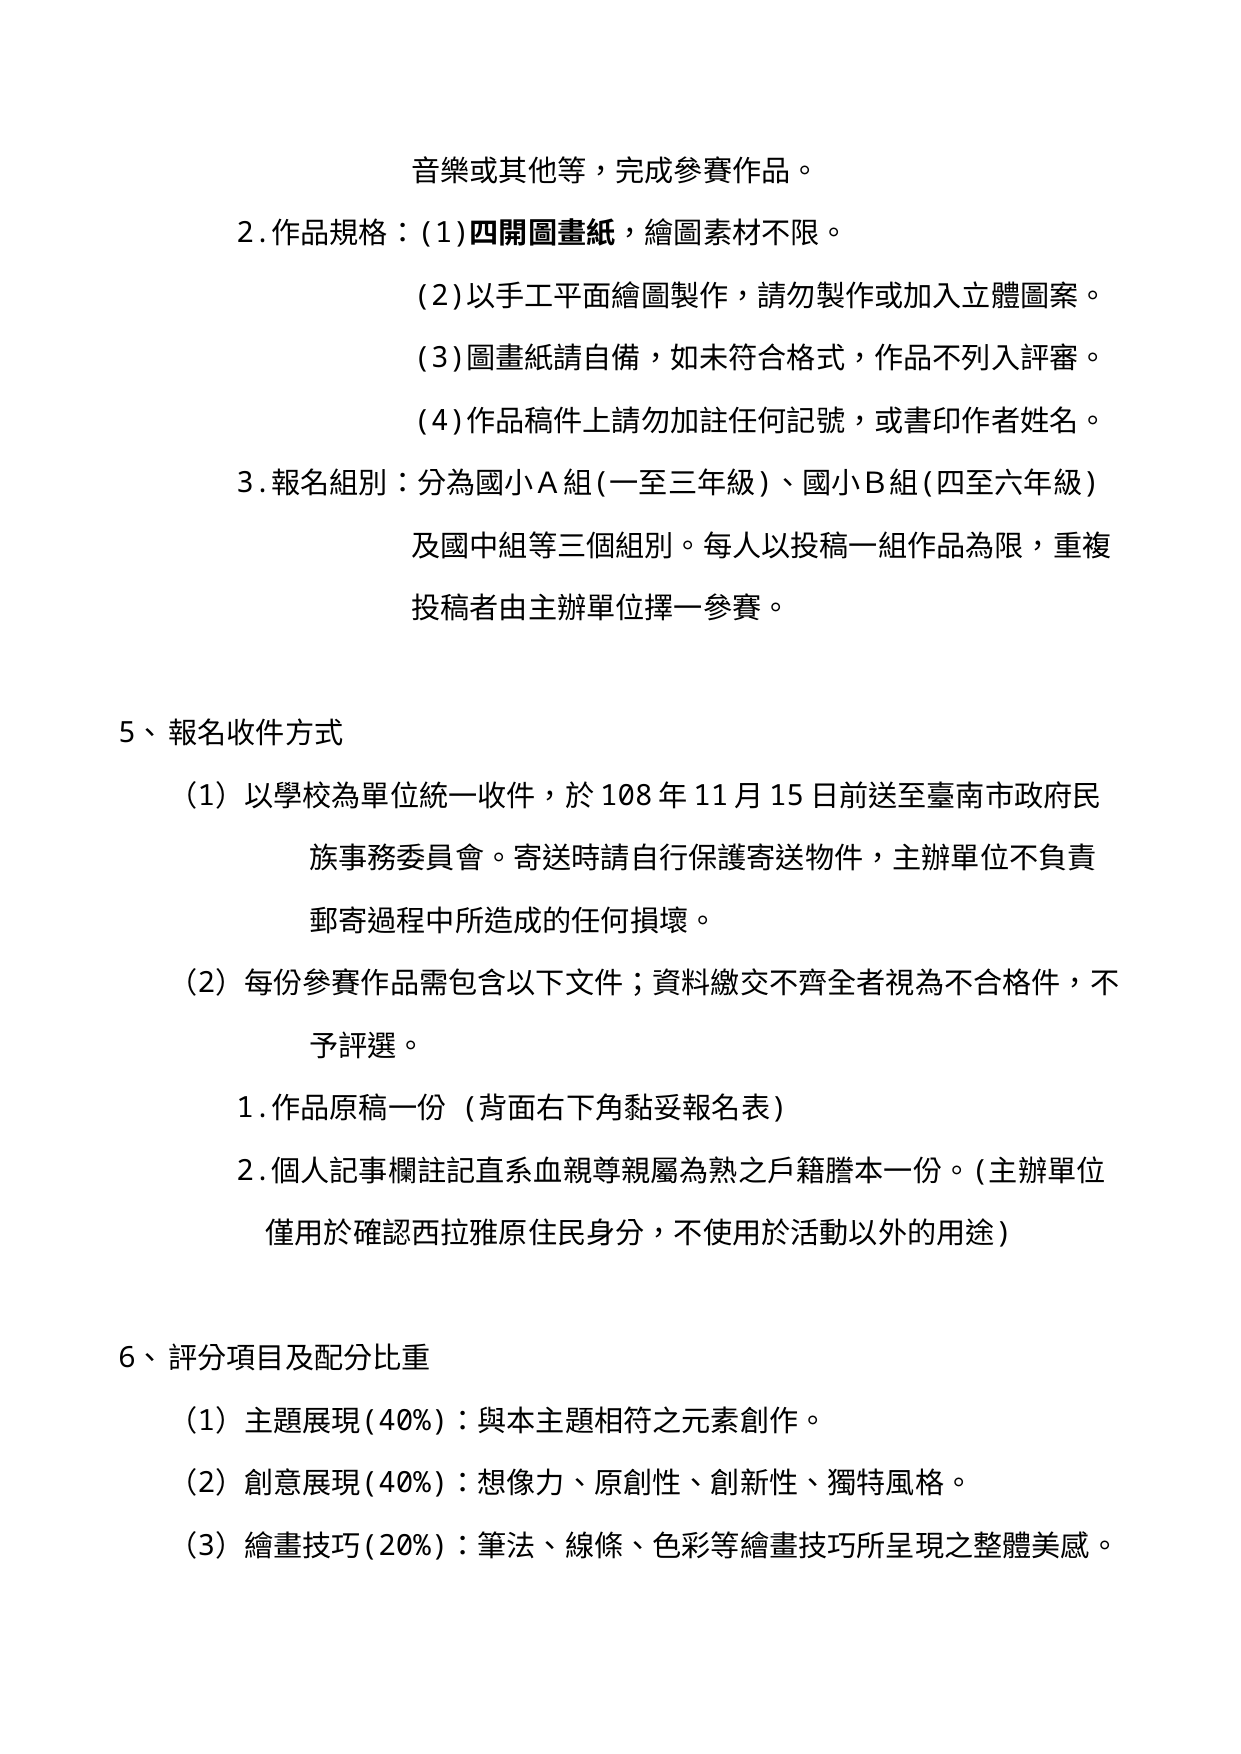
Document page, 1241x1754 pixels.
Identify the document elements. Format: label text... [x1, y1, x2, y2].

text 2.作品規格：(1)四開圖畫紙，繪圖素材不限。 [236, 189, 1122, 252]
text 1.主題內容：以「西拉雅我的家」為創作題材，作品名稱自訂；以西拉雅文化元素，如語言、生活習慣、飲食、景觀、祭典、音樂或其他等，完成參賽作品。 [236, 127, 1122, 189]
list 繪畫技巧(20%)：筆法、線條、色彩等繪畫技巧所呈現之整體美感。 [168, 1502, 1122, 1564]
text 1.作品原稿一份 (背面右下角黏妥報名表) [236, 1064, 1122, 1127]
text 3.報名組別：分為國小Ａ組(一至三年級)、國小Ｂ組(四至六年級)及國中組等三個組別。每人以投稿一組作品為限，重複投稿者由主辦單位擇一參賽。 [236, 439, 1122, 627]
text 2.個人記事欄註記直系血親尊親屬為熟之戶籍謄本一份。(主辦單位僅用於確認西拉雅原住民身分，不使用於活動以外的用途) [236, 1127, 1122, 1252]
list 評分項目及配分比重 [118, 1314, 1122, 1377]
list 每份參賽作品需包含以下文件；資料繳交不齊全者視為不合格件，不予評選。 [168, 939, 1122, 1064]
list 以學校為單位統一收件，於108年11月15日前送至臺南市政府民族事務委員會。寄送時請自行保護寄送物件，主辦單位不負責郵寄過程中所造成的任何損壞。 [168, 752, 1122, 939]
text (4)作品稿件上請勿加註任何記號，或書印作者姓名。 [413, 377, 1122, 439]
text (3)圖畫紙請自備，如未符合格式，作品不列入評審。 [413, 314, 1122, 377]
text (2)以手工平面繪圖製作，請勿製作或加入立體圖案。 [413, 252, 1122, 314]
list 創意展現(40%)：想像力、原創性、創新性、獨特風格。 [168, 1439, 1122, 1502]
list 主題展現(40%)：與本主題相符之元素創作。 [168, 1377, 1122, 1439]
list 報名收件方式 [118, 689, 1122, 752]
